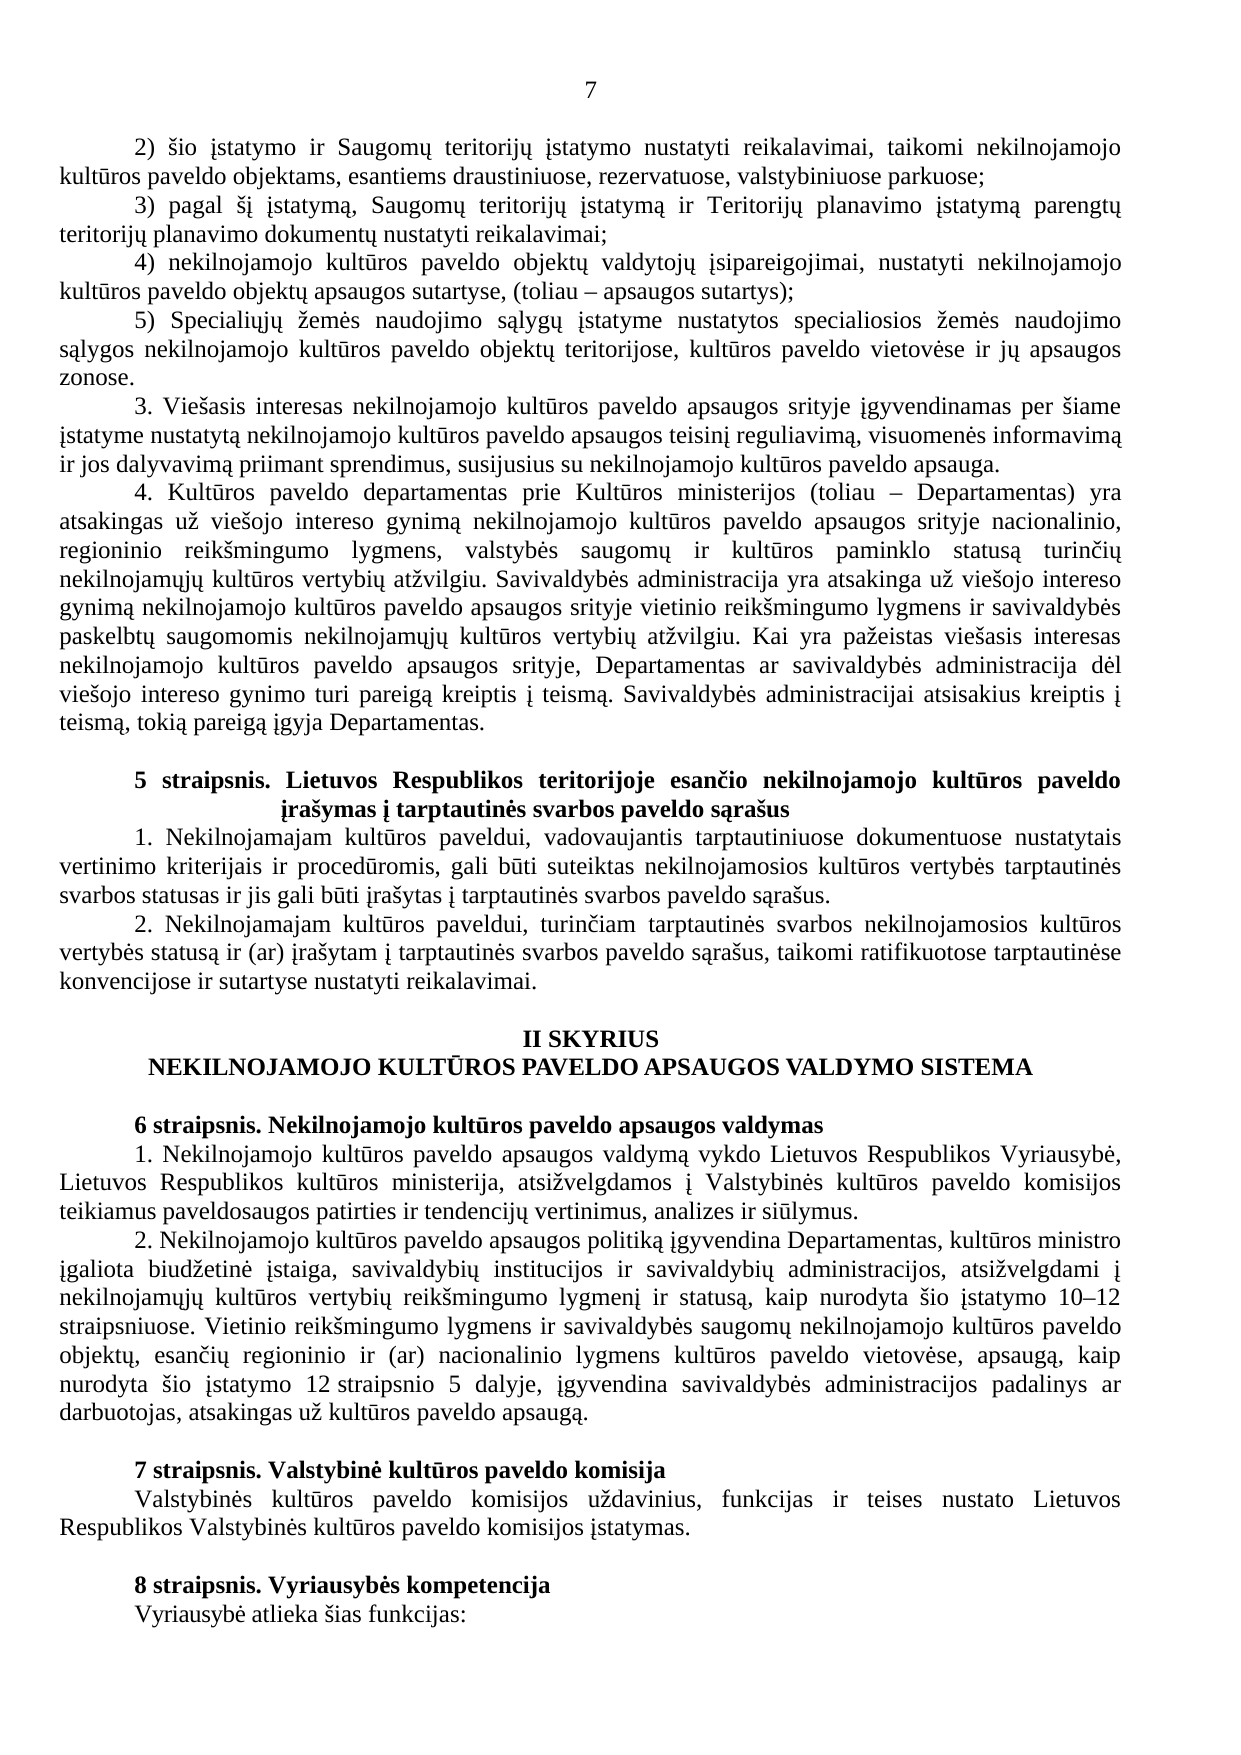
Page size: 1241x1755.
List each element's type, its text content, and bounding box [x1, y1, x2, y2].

text II SKYRIUS [59, 1024, 1122, 1052]
text 4) nekilnojamojo kultūros paveldo objektų valdytojų įsipareigojimai, nustatyti nekilnojamojo kultūros paveldo objektų apsaugos sutartyse, (toliau – apsaugos sutartys); [59, 247, 1122, 305]
subtitle 6 straipsnis. Nekilnojamojo kultūros paveldo apsaugos valdymas [134, 1110, 1122, 1139]
text Valstybinės kultūros paveldo komisijos uždavinius, funkcijas ir teises nustato Lietuvos Respublikos Valstybinės kultūros paveldo komisijos įstatymas. [59, 1484, 1122, 1541]
subtitle 8 straipsnis. Vyriausybės kompetencija [134, 1570, 1122, 1599]
text 1. Nekilnojamojo kultūros paveldo apsaugos valdymą vykdo Lietuvos Respublikos Vyriausybė, Lietuvos Respublikos kultūros ministerija, atsižvelgdamos į Valstybinės kultūros paveldo komisijos teikiamus paveldosaugos patirties ir tendencijų vertinimus, analizes ir siūlymus. [59, 1139, 1122, 1225]
text NEKILNOJAMOJO KULTŪROS PAVELDO APSAUGOS VALDYMO SISTEMA [59, 1052, 1122, 1081]
subtitle 7 straipsnis. Valstybinė kultūros paveldo komisija [134, 1455, 1122, 1484]
subtitle 5 straipsnis. Lietuvos Respublikos teritorijoje esančio nekilnojamojo kultūros paveldo įrašymas į tarptautinės svarbos paveldo sąrašus [134, 765, 1122, 822]
text 2) šio įstatymo ir Saugomų teritorijų įstatymo nustatyti reikalavimai, taikomi nekilnojamojo kultūros paveldo objektams, esantiems draustiniuose, rezervatuose, valstybiniuose parkuose; [59, 132, 1122, 190]
text Vyriausybė atlieka šias funkcijas: [59, 1599, 1122, 1627]
text 2. Nekilnojamojo kultūros paveldo apsaugos politiką įgyvendina Departamentas, kultūros ministro įgaliota biudžetinė įstaiga, savivaldybių institucijos ir savivaldybių administracijos, atsižvelgdami į nekilnojamųjų kultūros vertybių reikšmingumo lygmenį ir statusą, kaip nurodyta šio įstatymo 10–12 straipsniuose. Vietinio reikšmingumo lygmens ir savivaldybės saugomų nekilnojamojo kultūros paveldo objektų, esančių regioninio ir (ar) nacionalinio lygmens kultūros paveldo vietovėse, apsaugą, kaip nurodyta šio įstatymo 12 straipsnio 5 dalyje, įgyvendina savivaldybės administracijos padalinys ar darbuotojas, atsakingas už kultūros paveldo apsaugą. [59, 1225, 1122, 1426]
text 1. Nekilnojamajam kultūros paveldui, vadovaujantis tarptautiniuose dokumentuose nustatytais vertinimo kriterijais ir procedūromis, gali būti suteiktas nekilnojamosios kultūros vertybės tarptautinės svarbos statusas ir jis gali būti įrašytas į tarptautinės svarbos paveldo sąrašus. [59, 822, 1122, 909]
text 4. Kultūros paveldo departamentas prie Kultūros ministerijos (toliau – Departamentas) yra atsakingas už viešojo intereso gynimą nekilnojamojo kultūros paveldo apsaugos srityje nacionalinio, regioninio reikšmingumo lygmens, valstybės saugomų ir kultūros paminklo statusą turinčių nekilnojamųjų kultūros vertybių atžvilgiu. Savivaldybės administracija yra atsakinga už viešojo intereso gynimą nekilnojamojo kultūros paveldo apsaugos srityje vietinio reikšmingumo lygmens ir savivaldybės paskelbtų saugomomis nekilnojamųjų kultūros vertybių atžvilgiu. Kai yra pažeistas viešasis interesas nekilnojamojo kultūros paveldo apsaugos srityje, Departamentas ar savivaldybės administracija dėl viešojo intereso gynimo turi pareigą kreiptis į teismą. Savivaldybės administracijai atsisakius kreiptis į teismą, tokią pareigą įgyja Departamentas. [59, 477, 1122, 736]
text 3. Viešasis interesas nekilnojamojo kultūros paveldo apsaugos srityje įgyvendinamas per šiame įstatyme nustatytą nekilnojamojo kultūros paveldo apsaugos teisinį reguliavimą, visuomenės informavimą ir jos dalyvavimą priimant sprendimus, susijusius su nekilnojamojo kultūros paveldo apsauga. [59, 391, 1122, 477]
text 3) pagal šį įstatymą, Saugomų teritorijų įstatymą ir Teritorijų planavimo įstatymą parengtų teritorijų planavimo dokumentų nustatyti reikalavimai; [59, 190, 1122, 247]
text 2. Nekilnojamajam kultūros paveldui, turinčiam tarptautinės svarbos nekilnojamosios kultūros vertybės statusą ir (ar) įrašytam į tarptautinės svarbos paveldo sąrašus, taikomi ratifikuotose tarptautinėse konvencijose ir sutartyse nustatyti reikalavimai. [59, 909, 1122, 995]
text 5) Specialiųjų žemės naudojimo sąlygų įstatyme nustatytos specialiosios žemės naudojimo sąlygos nekilnojamojo kultūros paveldo objektų teritorijose, kultūros paveldo vietovėse ir jų apsaugos zonose. [59, 305, 1122, 391]
